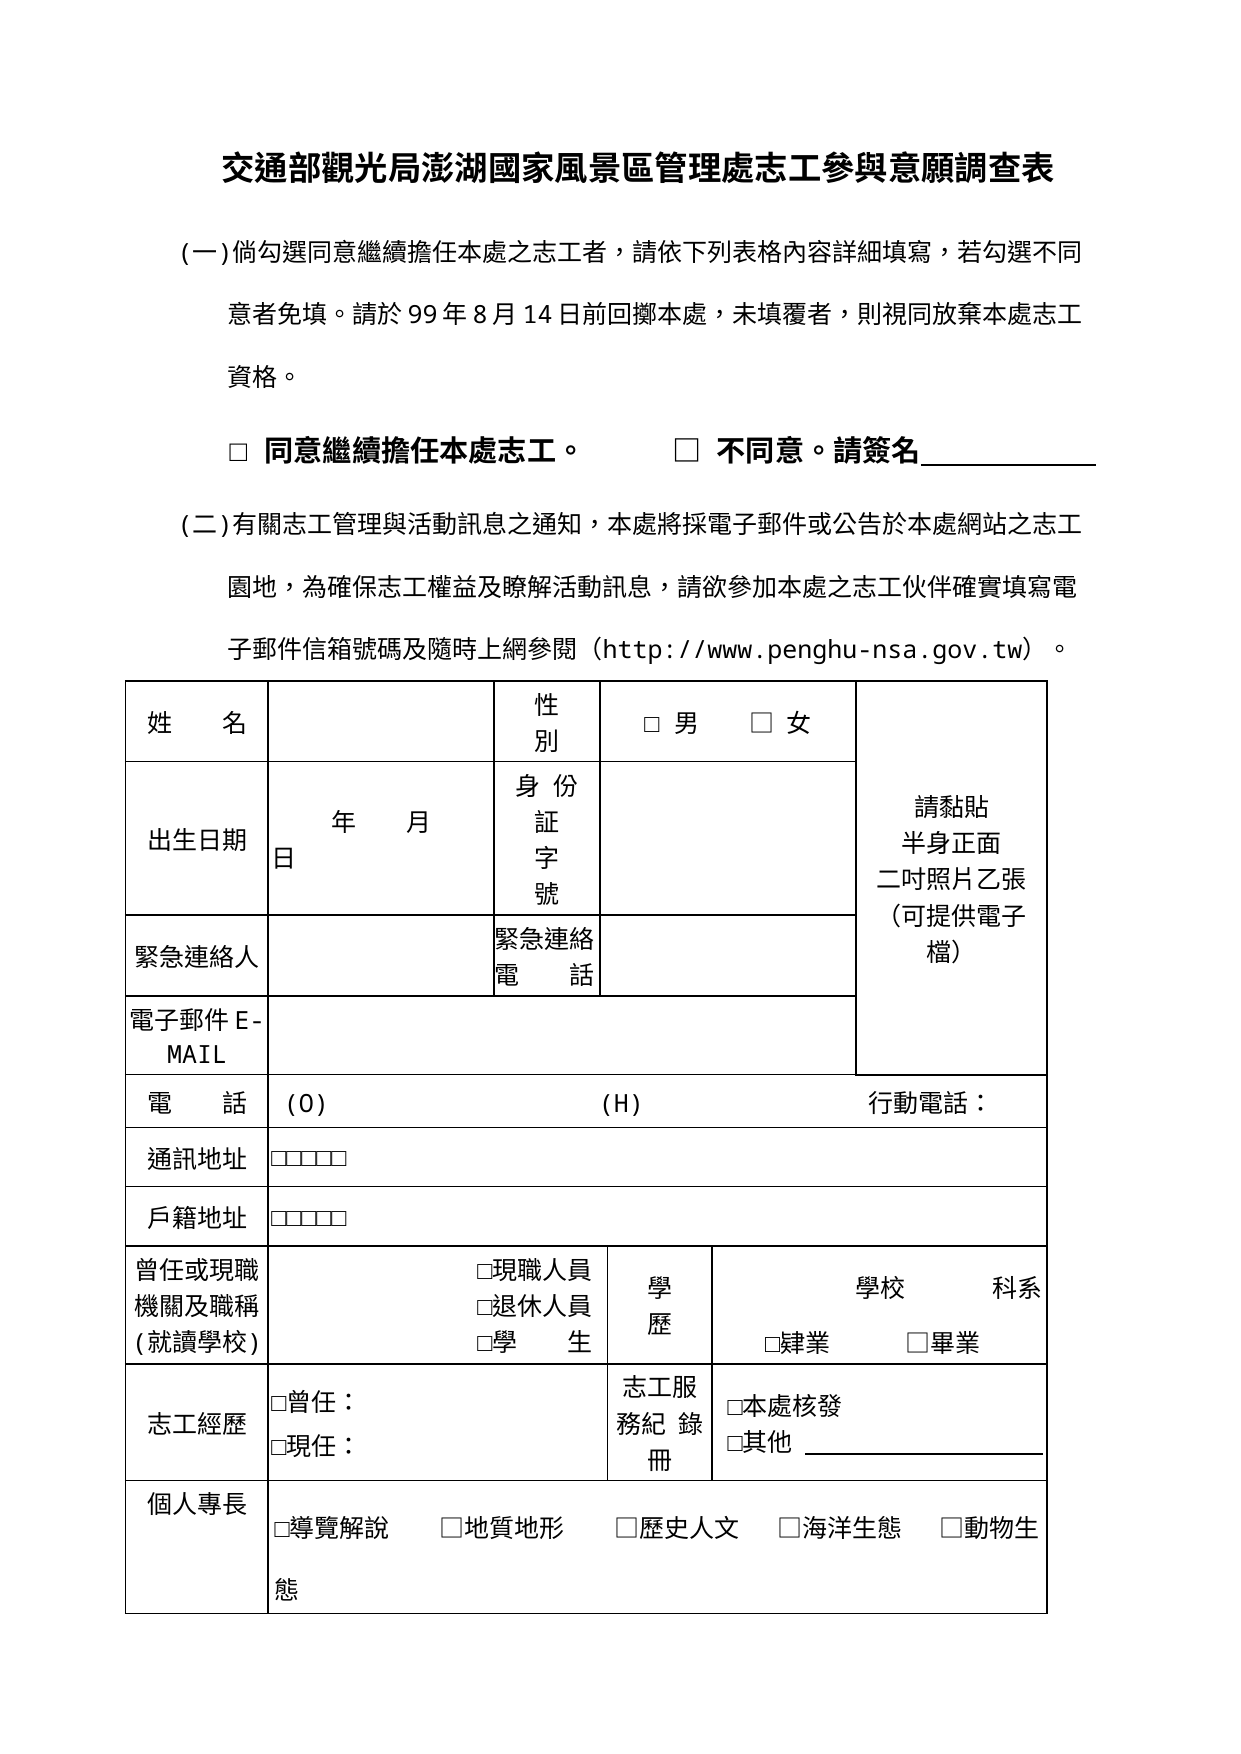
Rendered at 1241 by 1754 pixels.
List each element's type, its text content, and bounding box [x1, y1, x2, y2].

table_header 姓 名 [126, 682, 267, 761]
table_cell □導覽解說 □地質地形 □歷史人文 □海洋生態 □動物生態 [269, 1481, 1046, 1613]
table_header [269, 682, 493, 761]
table_header 請黏貼 半身正面 二吋照片乙張 （可提供電子檔） [857, 682, 1046, 1074]
table_cell [269, 997, 855, 1074]
table_cell 緊急連絡人 [126, 916, 267, 995]
table_cell [601, 762, 855, 914]
table_cell 年 月 日 [269, 762, 493, 914]
text 交通部觀光局澎湖國家風景區管理處志工參與意願調查表 [177, 142, 1098, 190]
table_cell □曾任： □現任： [269, 1365, 607, 1480]
table_cell (O) (H) 行動電話： [269, 1075, 1046, 1127]
table_cell 電 話 [126, 1075, 267, 1127]
table_header 性 別 [495, 682, 599, 761]
table_cell 個人專長 [126, 1481, 267, 1613]
table_cell □□□□□ [269, 1187, 1046, 1245]
table_cell 通訊地址 [126, 1128, 267, 1186]
table_cell 戶籍地址 [126, 1187, 267, 1245]
text (一)倘勾選同意繼續擔任本處之志工者，請依下列表格內容詳細填寫，若勾選不同意者免填。請於99年8月14日前回擲本處，未填覆者，則視同放棄本處志工資格。 [177, 209, 1098, 396]
table_cell □現職人員 □退休人員 □學 生 [269, 1247, 607, 1363]
table_cell 身 份 証 字 號 [495, 762, 599, 914]
text (二)有關志工管理與活動訊息之通知，本處將採電子郵件或公告於本處網站之志工園地，為確保志工權益及瞭解活動訊息，請欲參加本處之志工伙伴確實填寫電子郵件信箱號碼及隨時上網參閱（http://www.penghu-nsa.gov.tw）。 [177, 481, 1098, 669]
table_cell 志工經歷 [126, 1365, 267, 1480]
table_cell 出生日期 [126, 762, 267, 914]
table_cell 緊急連絡 電 話 [495, 916, 599, 995]
table_cell 學校 科系 □肄業 □畢業 [713, 1247, 1046, 1363]
table_cell □本處核發 □其他 [713, 1365, 1046, 1480]
table_cell 志工服務紀 錄 冊 [608, 1365, 711, 1480]
table_cell [601, 916, 855, 995]
table_cell [269, 916, 493, 995]
text □ 同意繼續擔任本處志工。 □ 不同意。請簽名 [215, 407, 1098, 470]
table_cell 學 歷 [608, 1247, 711, 1363]
table_header □ 男 □ 女 [601, 682, 855, 761]
table_cell 曾任或現職機關及職稱 (就讀學校) [126, 1247, 267, 1363]
table_cell □□□□□ [269, 1128, 1046, 1186]
table_cell 電子郵件E-MAIL [126, 997, 267, 1074]
